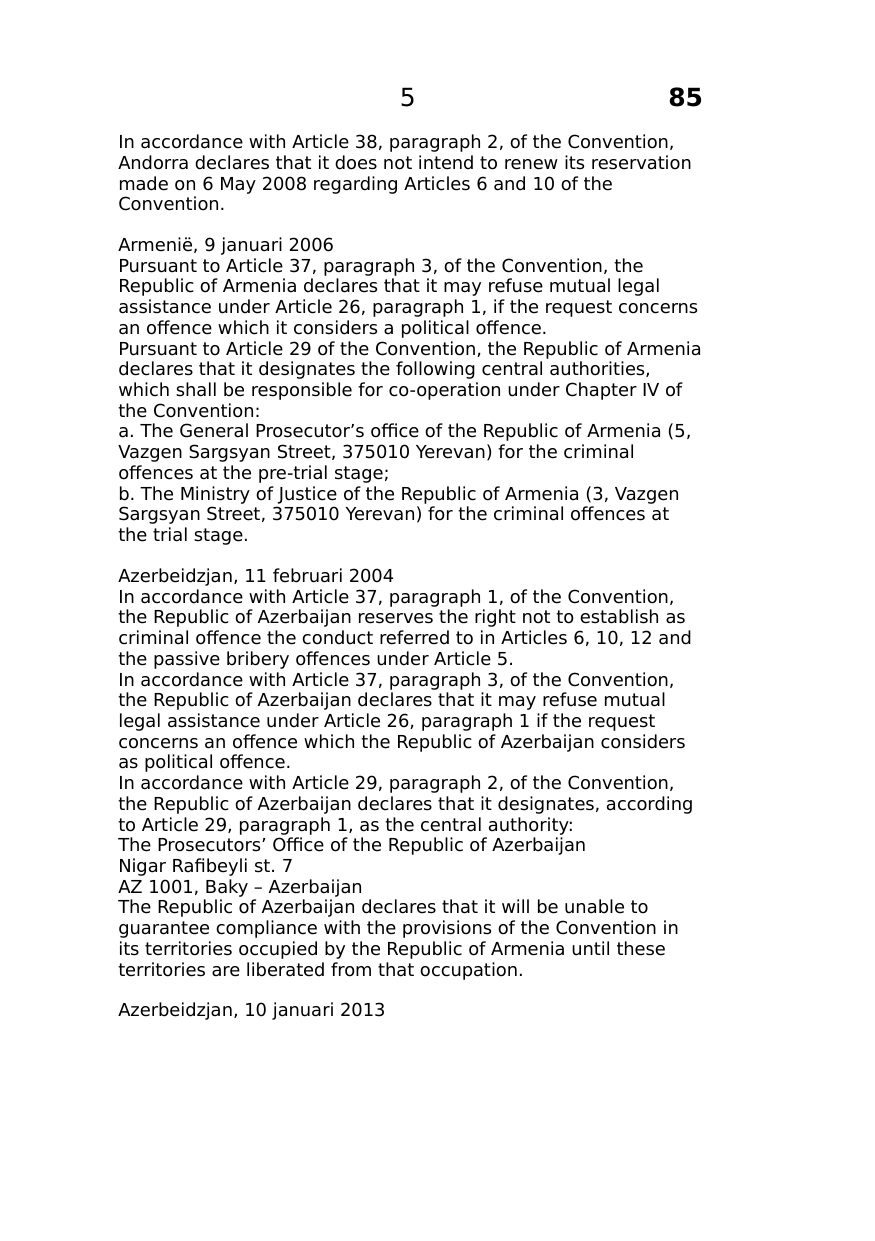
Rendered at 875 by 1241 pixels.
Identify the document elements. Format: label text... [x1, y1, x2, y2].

text In accordance with Article 37, paragraph 3, of the Convention, the Republic of Azerbaijan declares that it may refuse mutual legal assistance under Article 26, paragraph 1 if the request concerns an offence which the Republic of Azerbaijan considers as political offence. [118, 669, 703, 773]
text In accordance with Article 38, paragraph 2, of the Convention, Andorra declares that it does not intend to renew its reservation made on 6 May 2008 regarding Articles 6 and 10 of the Convention. [118, 132, 703, 215]
text a. The General Prosecutor’s office of the Republic of Armenia (5, Vazgen Sargsyan Street, 375010 Yerevan) for the criminal offences at the pre-trial stage; [118, 421, 703, 483]
text Pursuant to Article 37, paragraph 3, of the Convention, the Republic of Armenia declares that it may refuse mutual legal assistance under Article 26, paragraph 1, if the request concerns an offence which it considers a political offence. [118, 256, 703, 338]
text The Prosecutors’ Office of the Republic of Azerbaijan [118, 835, 703, 856]
text Pursuant to Article 29 of the Convention, the Republic of Armenia declares that it designates the following central authorities, which shall be responsible for co-operation under Chapter IV of the Convention: [118, 338, 703, 421]
text In accordance with Article 29, paragraph 2, of the Convention, the Republic of Azerbaijan declares that it designates, according to Article 29, paragraph 1, as the central authority: [118, 773, 703, 835]
text Armenië, 9 januari 2006 [118, 235, 703, 256]
text b. The Ministry of Justice of the Republic of Armenia (3, Vazgen Sargsyan Street, 375010 Yerevan) for the criminal offences at the trial stage. [118, 483, 703, 546]
text In accordance with Article 37, paragraph 1, of the Convention, the Republic of Azerbaijan reserves the right not to establish as criminal offence the conduct referred to in Articles 6, 10, 12 and the passive bribery offences under Article 5. [118, 586, 703, 669]
text Azerbeidzjan, 11 februari 2004 [118, 566, 703, 586]
text Nigar Rafibeyli st. 7 [118, 856, 703, 877]
text AZ 1001, Baky – Azerbaijan [118, 877, 703, 897]
text The Republic of Azerbaijan declares that it will be unable to guarantee compliance with the provisions of the Convention in its territories occupied by the Republic of Armenia until these territories are liberated from that occupation. [118, 897, 703, 980]
text Azerbeidzjan, 10 januari 2013 [118, 1000, 703, 1021]
